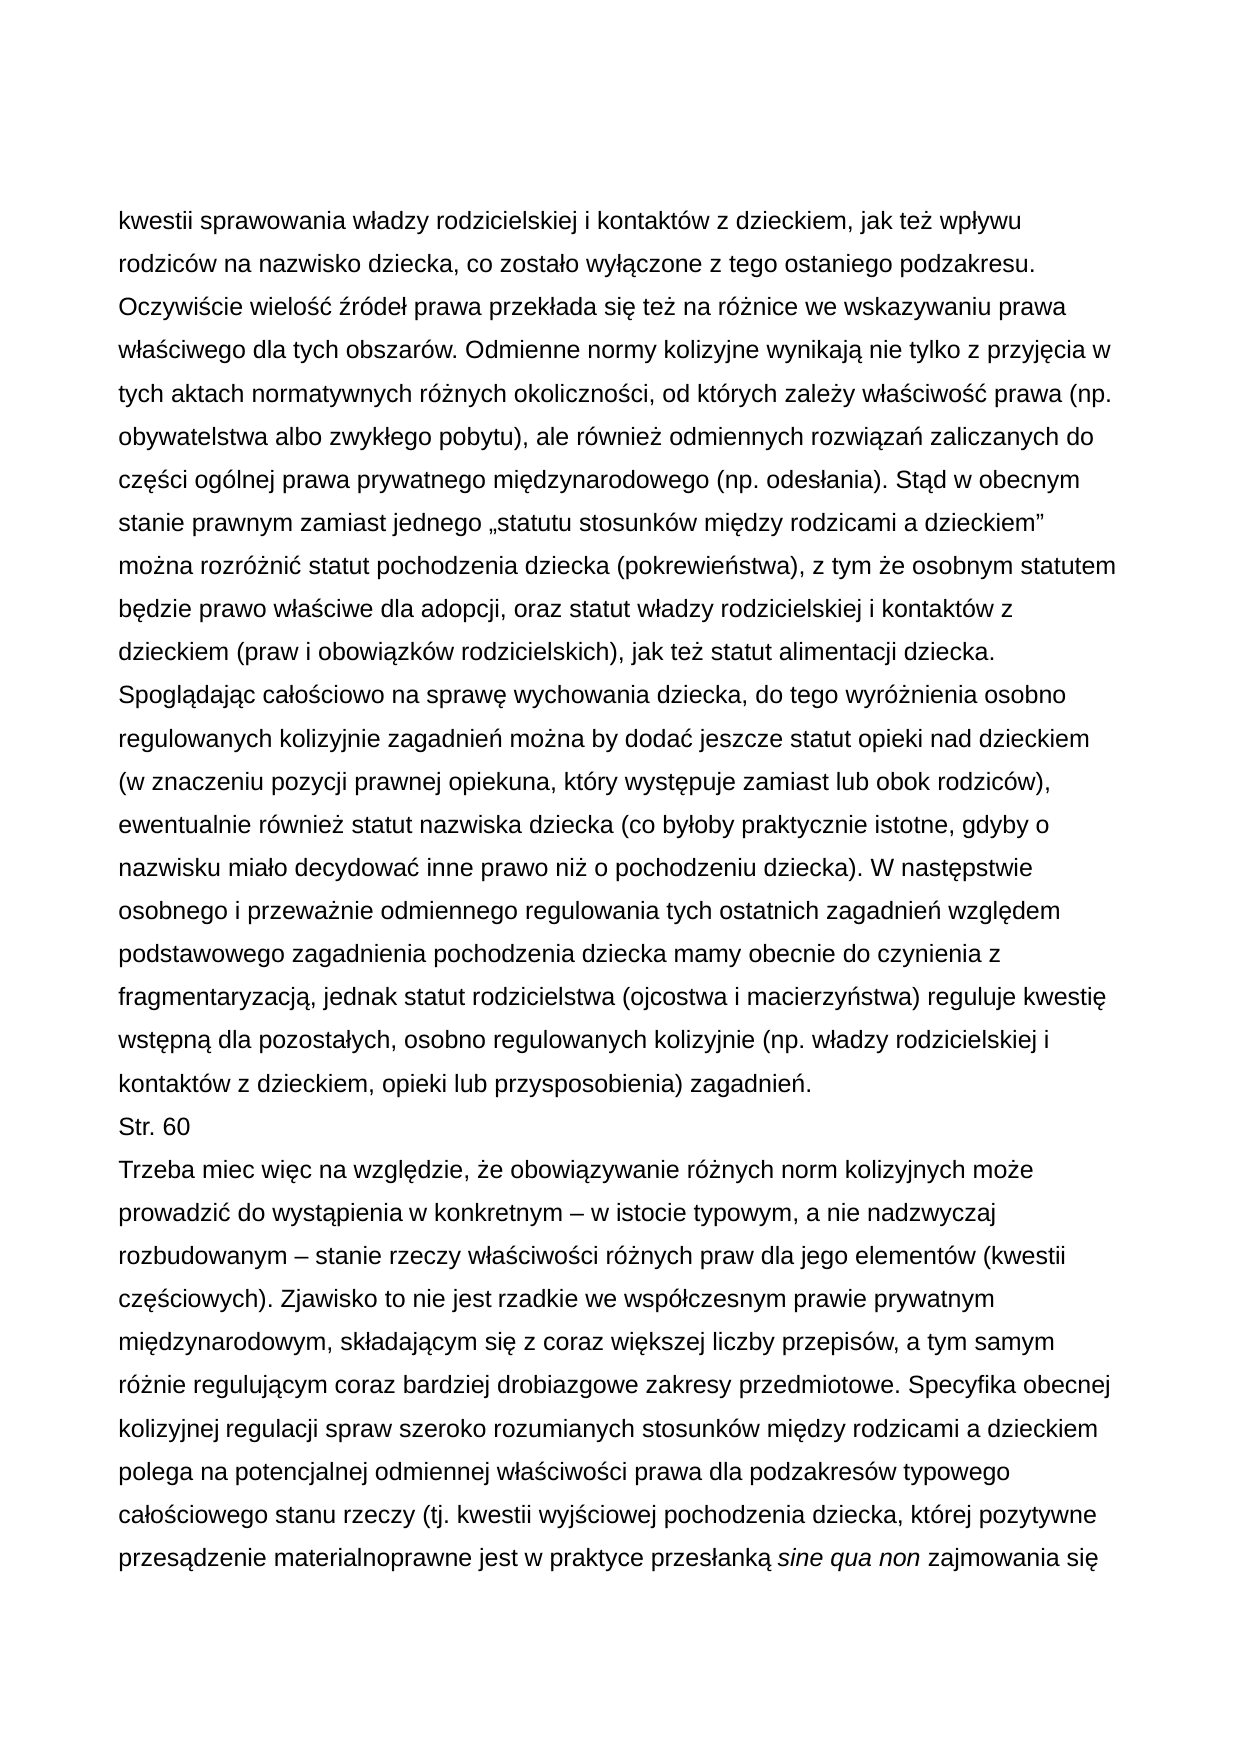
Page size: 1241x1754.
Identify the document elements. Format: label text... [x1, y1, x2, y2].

text kwestii sprawowania władzy rodzicielskiej i kontaktów z dzieckiem, jak też wpływu rodziców na nazwisko dziecka, co zostało wyłączone z tego ostaniego podzakresu. Oczywiście wielość źródeł prawa przekłada się też na różnice we wskazywaniu prawa właściwego dla tych obszarów. Odmienne normy kolizyjne wynikają nie tylko z przyjęcia w tych aktach normatywnych różnych okoliczności, od których zależy właściwość prawa (np. obywatelstwa albo zwykłego pobytu), ale również odmiennych rozwiązań zaliczanych do części ogólnej prawa prywatnego międzynarodowego (np. odesłania). Stąd w obecnym stanie prawnym zamiast jednego „statutu stosunków między rodzicami a dzieckiem” można rozróżnić statut pochodzenia dziecka (pokrewieństwa), z tym że osobnym statutem będzie prawo właściwe dla adopcji, oraz statut władzy rodzicielskiej i kontaktów z dzieckiem (praw i obowiązków rodzicielskich), jak też statut alimentacji dziecka. Spoglądając całościowo na sprawę wychowania dziecka, do tego wyróżnienia osobno regulowanych kolizyjnie zagadnień można by dodać jeszcze statut opieki nad dzieckiem (w znaczeniu pozycji prawnej opiekuna, który występuje zamiast lub obok rodziców), ewentualnie również statut nazwiska dziecka (co byłoby praktycznie istotne, gdyby o nazwisku miało decydować inne prawo niż o pochodzeniu dziecka). W następstwie osobnego i przeważnie odmiennego regulowania tych ostatnich zagadnień względem podstawowego zagadnienia pochodzenia dziecka mamy obecnie do czynienia z fragmentaryzacją, jednak statut rodzicielstwa (ojcostwa i macierzyństwa) reguluje kwestię wstępną dla pozostałych, osobno regulowanych kolizyjnie (np. władzy rodzicielskiej i kontaktów z dzieckiem, opieki lub przysposobienia) zagadnień. [118, 206, 1122, 1097]
text Str. 60 [118, 1112, 1122, 1141]
text Trzeba miec więc na względzie, że obowiązywanie różnych norm kolizyjnych może prowadzić do wystąpienia w konkretnym – w istocie typowym, a nie nadzwyczaj rozbudowanym – stanie rzeczy właściwości różnych praw dla jego elementów (kwestii częściowych). Zjawisko to nie jest rzadkie we współczesnym prawie prywatnym międzynarodowym, składającym się z coraz większej liczby przepisów, a tym samym różnie regulującym coraz bardziej drobiazgowe zakresy przedmiotowe. Specyfika obecnej kolizyjnej regulacji spraw szeroko rozumianych stosunków między rodzicami a dzieckiem polega na potencjalnej odmiennej właściwości prawa dla podzakresów typowego całościowego stanu rzeczy (tj. kwestii wyjściowej pochodzenia dziecka, której pozytywne przesądzenie materialnoprawne jest w praktyce przesłanką sine qua non zajmowania się [118, 1155, 1122, 1572]
